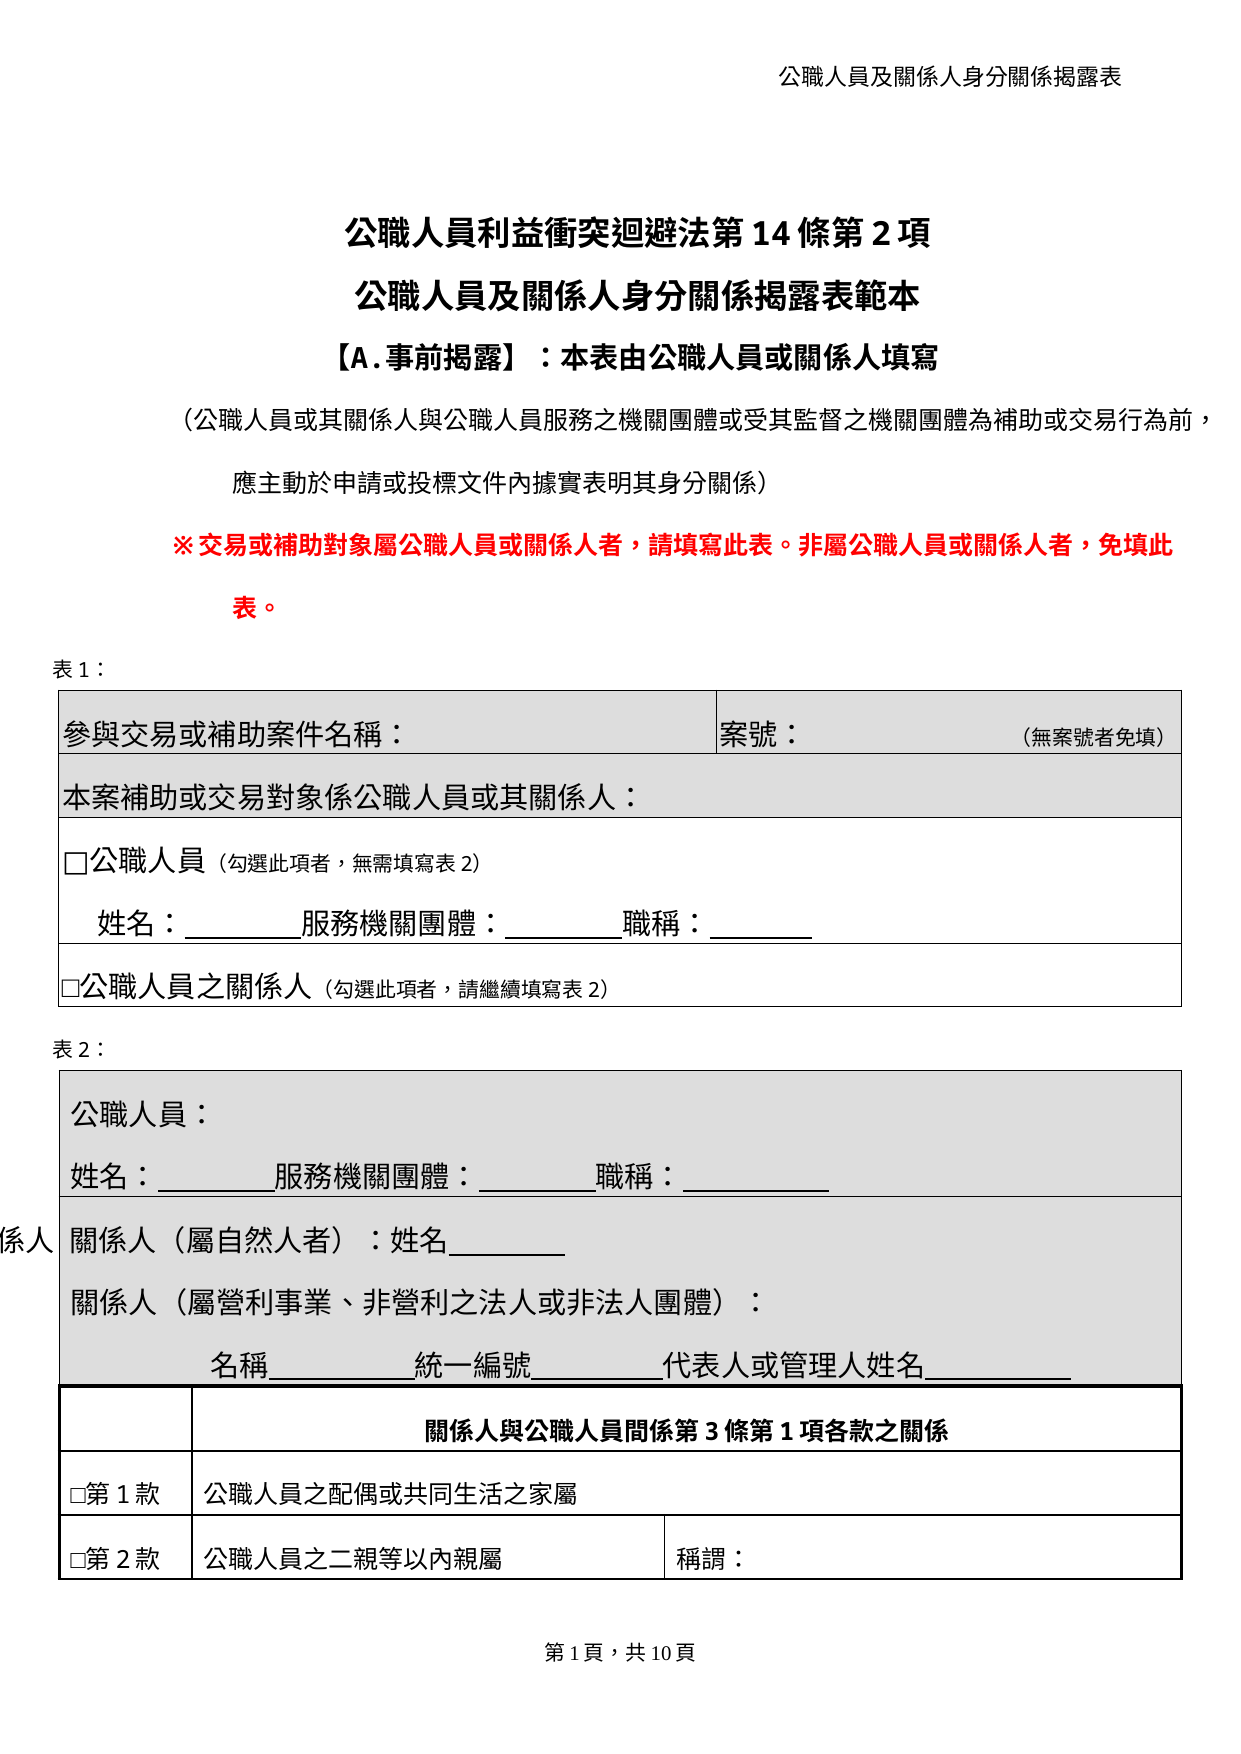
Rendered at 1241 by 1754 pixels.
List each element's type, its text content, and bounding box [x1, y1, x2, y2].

text 表1： [15, 627, 1201, 689]
table_header 案號： （無案號者免填） [717, 691, 1181, 753]
table_cell 公職人員之配偶或共同生活之家屬 [193, 1452, 1180, 1514]
text 公職人員利益衝突迴避法第14條第2項 [15, 189, 1240, 252]
table_header 公職人員： 姓名： 服務機關團體： 職稱： [60, 1071, 1181, 1196]
table_cell □第2款 [61, 1516, 191, 1578]
table_cell 關係人 關係人（屬自然人者）：姓名 關係人（屬營利事業、非營利之法人或非法人團體）： 名稱 統一編號 代表人或管理人姓名 [60, 1197, 1181, 1384]
table_cell □公職人員之關係人（勾選此項者，請繼續填寫表2） [59, 944, 1181, 1006]
table_cell 本案補助或交易對象係公職人員或其關係人： [59, 754, 1181, 817]
table_cell [61, 1388, 191, 1450]
text 表2： [15, 1007, 1122, 1070]
table_cell 稱謂： [665, 1516, 1180, 1578]
table_cell 公職人員之二親等以內親屬 [193, 1516, 664, 1578]
text ※交易或補助對象屬公職人員或關係人者，請填寫此表。非屬公職人員或關係人者，免填此表。 [168, 502, 1196, 627]
text 公職人員及關係人身分關係揭露表範本 [15, 252, 1240, 314]
table_cell □公職人員（勾選此項者，無需填寫表2） 姓名： 服務機關團體： 職稱： [59, 818, 1181, 943]
text 【A.事前揭露】：本表由公職人員或關係人填寫 [15, 314, 1240, 377]
table_header 參與交易或補助案件名稱： [59, 691, 716, 753]
table_cell □第1款 [61, 1452, 191, 1514]
table_cell 關係人與公職人員間係第3條第1項各款之關係 [193, 1388, 1180, 1450]
text （公職人員或其關係人與公職人員服務之機關團體或受其監督之機關團體為補助或交易行為前，應主動於申請或投標文件內據實表明其身分關係） [168, 377, 1196, 502]
